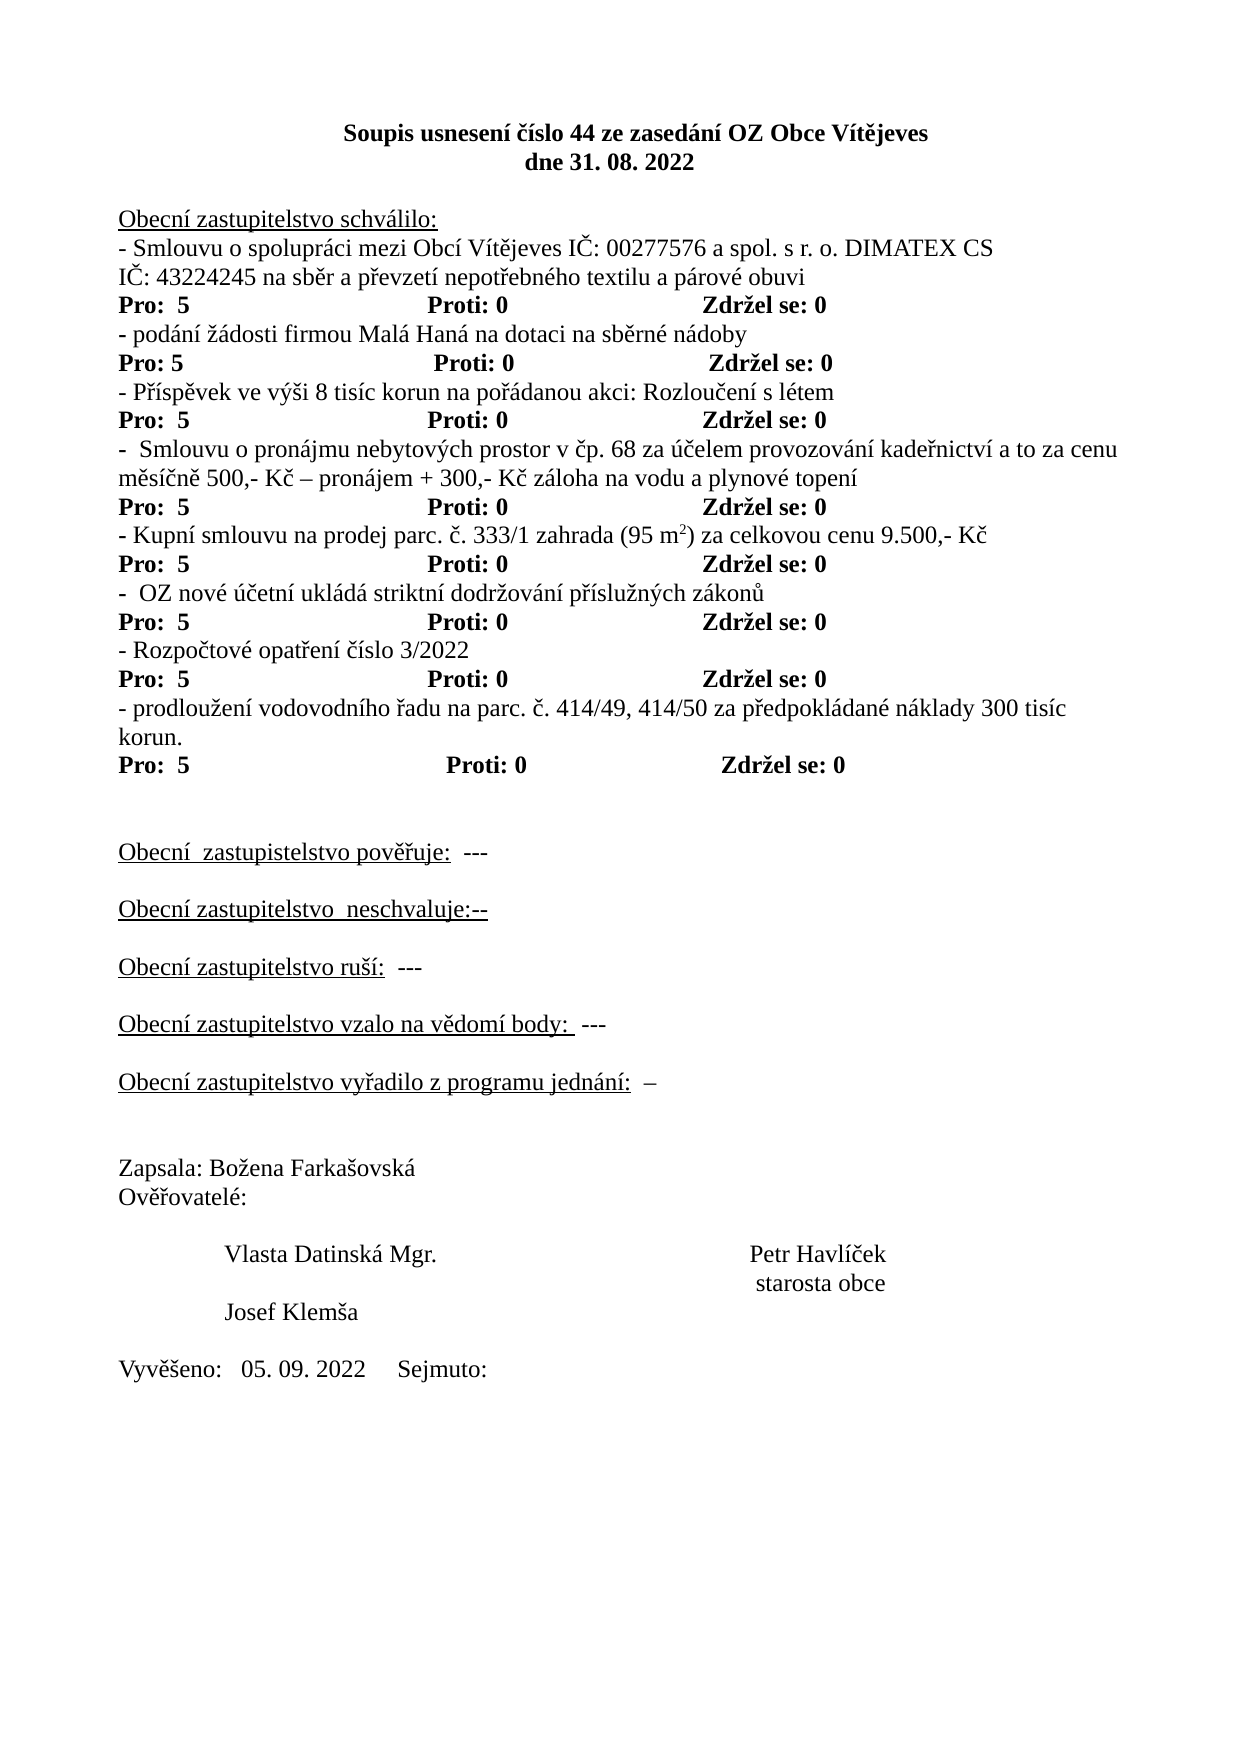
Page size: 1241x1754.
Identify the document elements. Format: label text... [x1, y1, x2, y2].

text - Kupní smlouvu na prodej parc. č. 333/1 zahrada (95 m2) za celkovou cenu 9.500,- Kč [118, 521, 1122, 549]
text Obecní zastupitelstvo ruší: --- [118, 952, 1122, 981]
text dne 31. 08. 2022 [118, 147, 1122, 176]
text - Příspěvek ve výši 8 tisíc korun na pořádanou akci: Rozloučení s létem [118, 377, 1122, 406]
text Pro: 5 Proti: 0 Zdržel se: 0 [118, 406, 1122, 434]
text Josef Klemša [118, 1297, 1122, 1326]
text Vyvěšeno: 05. 09. 2022 Sejmuto: [118, 1354, 1122, 1383]
text Obecní zastupitelstvo vzalo na vědomí body: --- [118, 1009, 1122, 1038]
text Pro: 5 Proti: 0 Zdržel se: 0 [118, 664, 1122, 693]
text Zapsala: Božena Farkašovská [118, 1153, 1122, 1182]
text - Smlouvu o spolupráci mezi Obcí Vítějeves IČ: 00277576 a spol. s r. o. DIMATEX CS [118, 233, 1122, 262]
text Pro: 5 Proti: 0 Zdržel se: 0 [118, 751, 1122, 779]
text - Smlouvu o pronájmu nebytových prostor v čp. 68 za účelem provozování kadeřnictví a to za cenu měsíčně 500,- Kč – pronájem + 300,- Kč záloha na vodu a plynové topení [118, 434, 1122, 492]
text - podání žádosti firmou Malá Haná na dotaci na sběrné nádoby [118, 319, 1122, 348]
text starosta obce [118, 1268, 1122, 1297]
text IČ: 43224245 na sběr a převzetí nepotřebného textilu a párové obuvi [118, 262, 1122, 291]
text Soupis usnesení číslo 44 ze zasedání OZ Obce Vítějeves [118, 118, 1122, 147]
text Pro: 5 Proti: 0 Zdržel se: 0 [118, 492, 1122, 521]
text - OZ nové účetní ukládá striktní dodržování příslužných zákonů [118, 578, 1122, 607]
text - prodloužení vodovodního řadu na parc. č. 414/49, 414/50 za předpokládané náklady 300 tisíc korun. [118, 693, 1122, 751]
text Pro: 5 Proti: 0 Zdržel se: 0 [118, 348, 1122, 377]
text Pro: 5 Proti: 0 Zdržel se: 0 [118, 291, 1122, 319]
text Vlasta Datinská Mgr. Petr Havlíček [118, 1239, 1122, 1268]
text Pro: 5 Proti: 0 Zdržel se: 0 [118, 549, 1122, 578]
text Ověřovatelé: [118, 1182, 1122, 1211]
text Pro: 5 Proti: 0 Zdržel se: 0 [118, 607, 1122, 636]
text Obecní zastupitelstvo schválilo: [118, 204, 1122, 233]
text - Rozpočtové opatření číslo 3/2022 [118, 636, 1122, 664]
text Obecní zastupistelstvo pověřuje: --- [118, 837, 1122, 866]
text Obecní zastupitelstvo neschvaluje:-- [118, 894, 1122, 923]
text Obecní zastupitelstvo vyřadilo z programu jednání: – [118, 1067, 1122, 1096]
